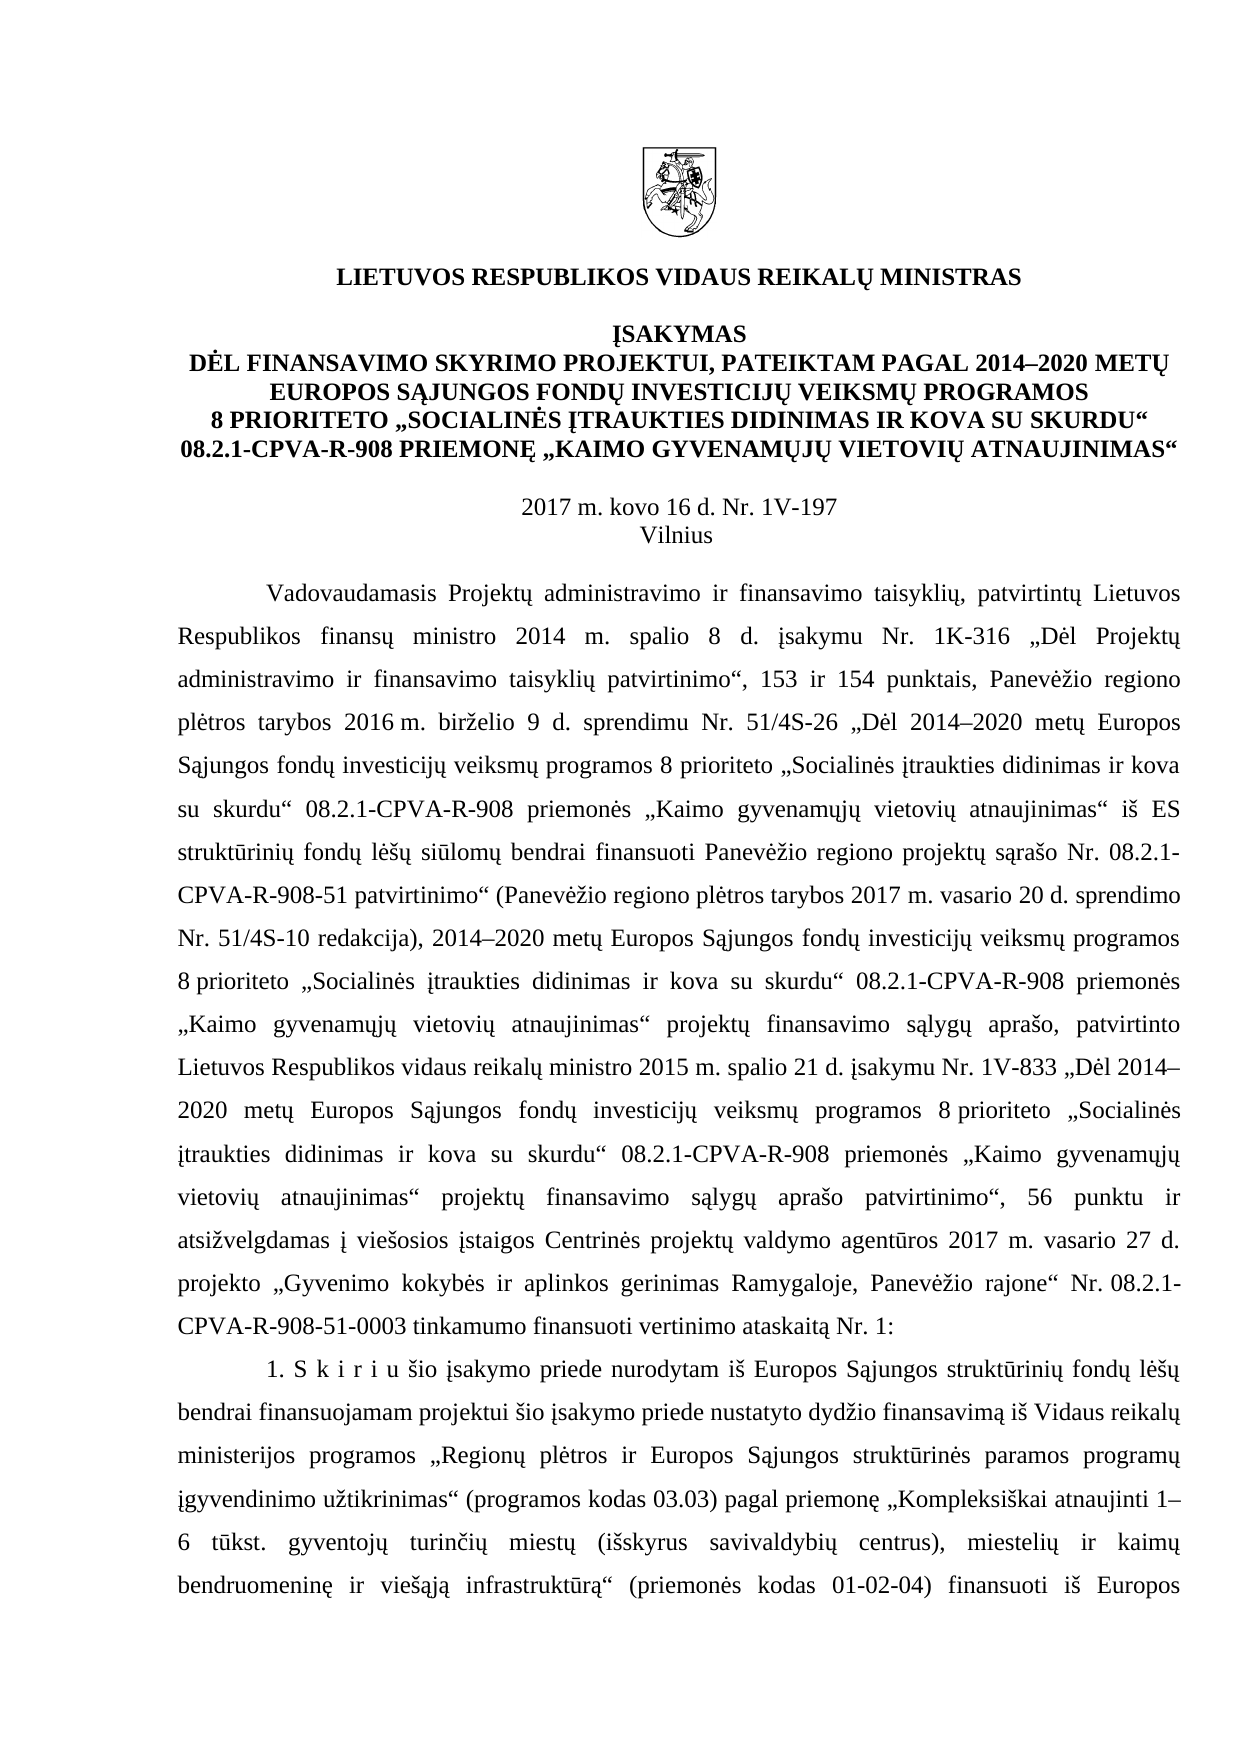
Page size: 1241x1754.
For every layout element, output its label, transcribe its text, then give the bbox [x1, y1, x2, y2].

text LIETUVOS RESPUBLIKOS VIDAUS REIKALŲ MINISTRAS [177, 262, 1181, 291]
text ĮSAKYMAS [177, 319, 1181, 348]
text Vilnius [177, 521, 1181, 549]
text 1. S k i r i u šio įsakymo priede nurodytam iš Europos Sąjungos struktūrinių fondų lėšų bendrai finansuojamam projektui šio įsakymo priede nustatyto dydžio finansavimą iš Vidaus reikalų ministerijos programos „Regionų plėtros ir Europos Sąjungos struktūrinės paramos programų įgyvendinimo užtikrinimas“ (programos kodas 03.03) pagal priemonę „Kompleksiškai atnaujinti 1–6 tūkst. gyventojų turinčių miestų (išskyrus savivaldybių centrus), miestelių ir kaimų bendruomeninę ir viešąją infrastruktūrą“ (priemonės kodas 01-02-04) finansuoti iš Europos [177, 1354, 1181, 1599]
text 2017 m. kovo 16 d. Nr. 1V-197 [177, 492, 1181, 521]
text Vadovaudamasis Projektų administravimo ir finansavimo taisyklių, patvirtintų Lietuvos Respublikos finansų ministro 2014 m. spalio 8 d. įsakymu Nr. 1K-316 „Dėl Projektų administravimo ir finansavimo taisyklių patvirtinimo“, 153 ir 154 punktais, Panevėžio regiono plėtros tarybos 2016 m. birželio 9 d. sprendimu Nr. 51/4S-26 „Dėl 2014–2020 metų Europos Sąjungos fondų investicijų veiksmų programos 8 prioriteto „Socialinės įtraukties didinimas ir kova su skurdu“ 08.2.1-CPVA-R-908 priemonės „Kaimo gyvenamųjų vietovių atnaujinimas“ iš ES struktūrinių fondų lėšų siūlomų bendrai finansuoti Panevėžio regiono projektų sąrašo Nr. 08.2.1-CPVA-R-908-51 patvirtinimo“ (Panevėžio regiono plėtros tarybos 2017 m. vasario 20 d. sprendimo Nr. 51/4S-10 redakcija), 2014–2020 metų Europos Sąjungos fondų investicijų veiksmų programos 8 prioriteto „Socialinės įtraukties didinimas ir kova su skurdu“ 08.2.1-CPVA-R-908 priemonės „Kaimo gyvenamųjų vietovių atnaujinimas“ projektų finansavimo sąlygų aprašo, patvirtinto Lietuvos Respublikos vidaus reikalų ministro 2015 m. spalio 21 d. įsakymu Nr. 1V-833 „Dėl 2014–2020 metų Europos Sąjungos fondų investicijų veiksmų programos 8 prioriteto „Socialinės įtraukties didinimas ir kova su skurdu“ 08.2.1-CPVA-R-908 priemonės „Kaimo gyvenamųjų vietovių atnaujinimas“ projektų finansavimo sąlygų aprašo patvirtinimo“, 56 punktu ir atsižvelgdamas į viešosios įstaigos Centrinės projektų valdymo agentūros 2017 m. vasario 27 d. projekto „Gyvenimo kokybės ir aplinkos gerinimas Ramygaloje, Panevėžio rajone“ Nr. 08.2.1-CPVA-R-908-51-0003 tinkamumo finansuoti vertinimo ataskaitą Nr. 1: [177, 578, 1181, 1340]
text DĖL FINANSAVIMO SKYRIMO PROJEKTUI, PATEIKTAM PAGAL 2014–2020 METŲ EUROPOS SĄJUNGOS FONDŲ INVESTICIJŲ VEIKSMŲ PROGRAMOS 8 PRIORITETO „SOCIALINĖS ĮTRAUKTIES DIDINIMAS IR KOVA SU SKURDU“ 08.2.1-CPVA-R-908 priemonĘ „Kaimo gyvenamųjų vietovių atnaujinimas“ [177, 348, 1181, 463]
